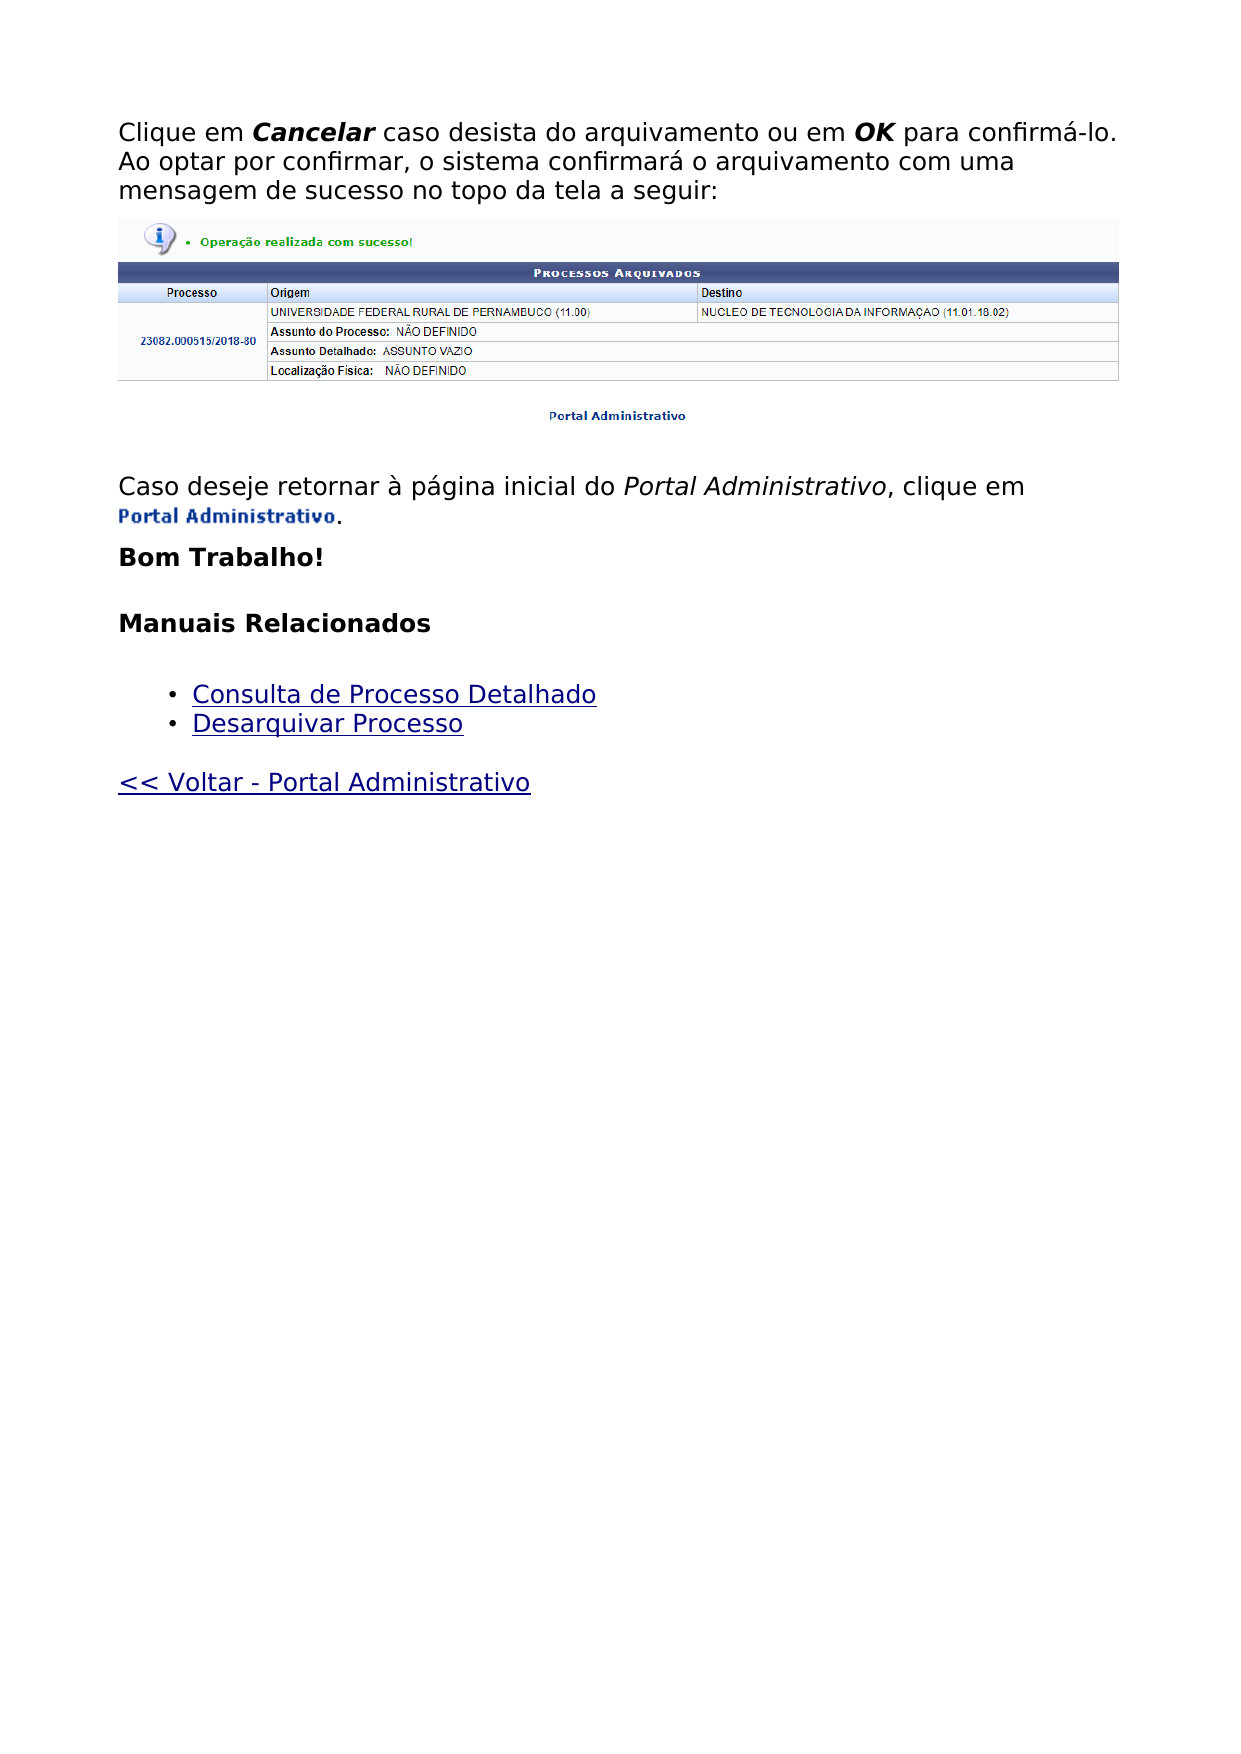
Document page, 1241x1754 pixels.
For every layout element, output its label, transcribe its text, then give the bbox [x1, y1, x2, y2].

list Desarquivar Processo [177, 710, 1122, 739]
text Bom Trabalho! [118, 543, 1122, 572]
picture [118, 218, 1123, 431]
text Clique em Cancelar caso desista do arquivamento ou em OK para confirmá-lo. Ao optar por confirmar, o sistema confirmará o arquivamento com uma mensagem de sucesso no topo da tela a seguir: [118, 118, 1122, 206]
subtitle Manuais Relacionados [118, 609, 1122, 638]
list Consulta de Processo Detalhado [177, 681, 1122, 710]
picture [118, 507, 336, 525]
text Caso deseje retornar à página inicial do Portal Administrativo, clique em . [118, 472, 1122, 530]
text << Voltar - Portal Administrativo [118, 768, 1122, 797]
